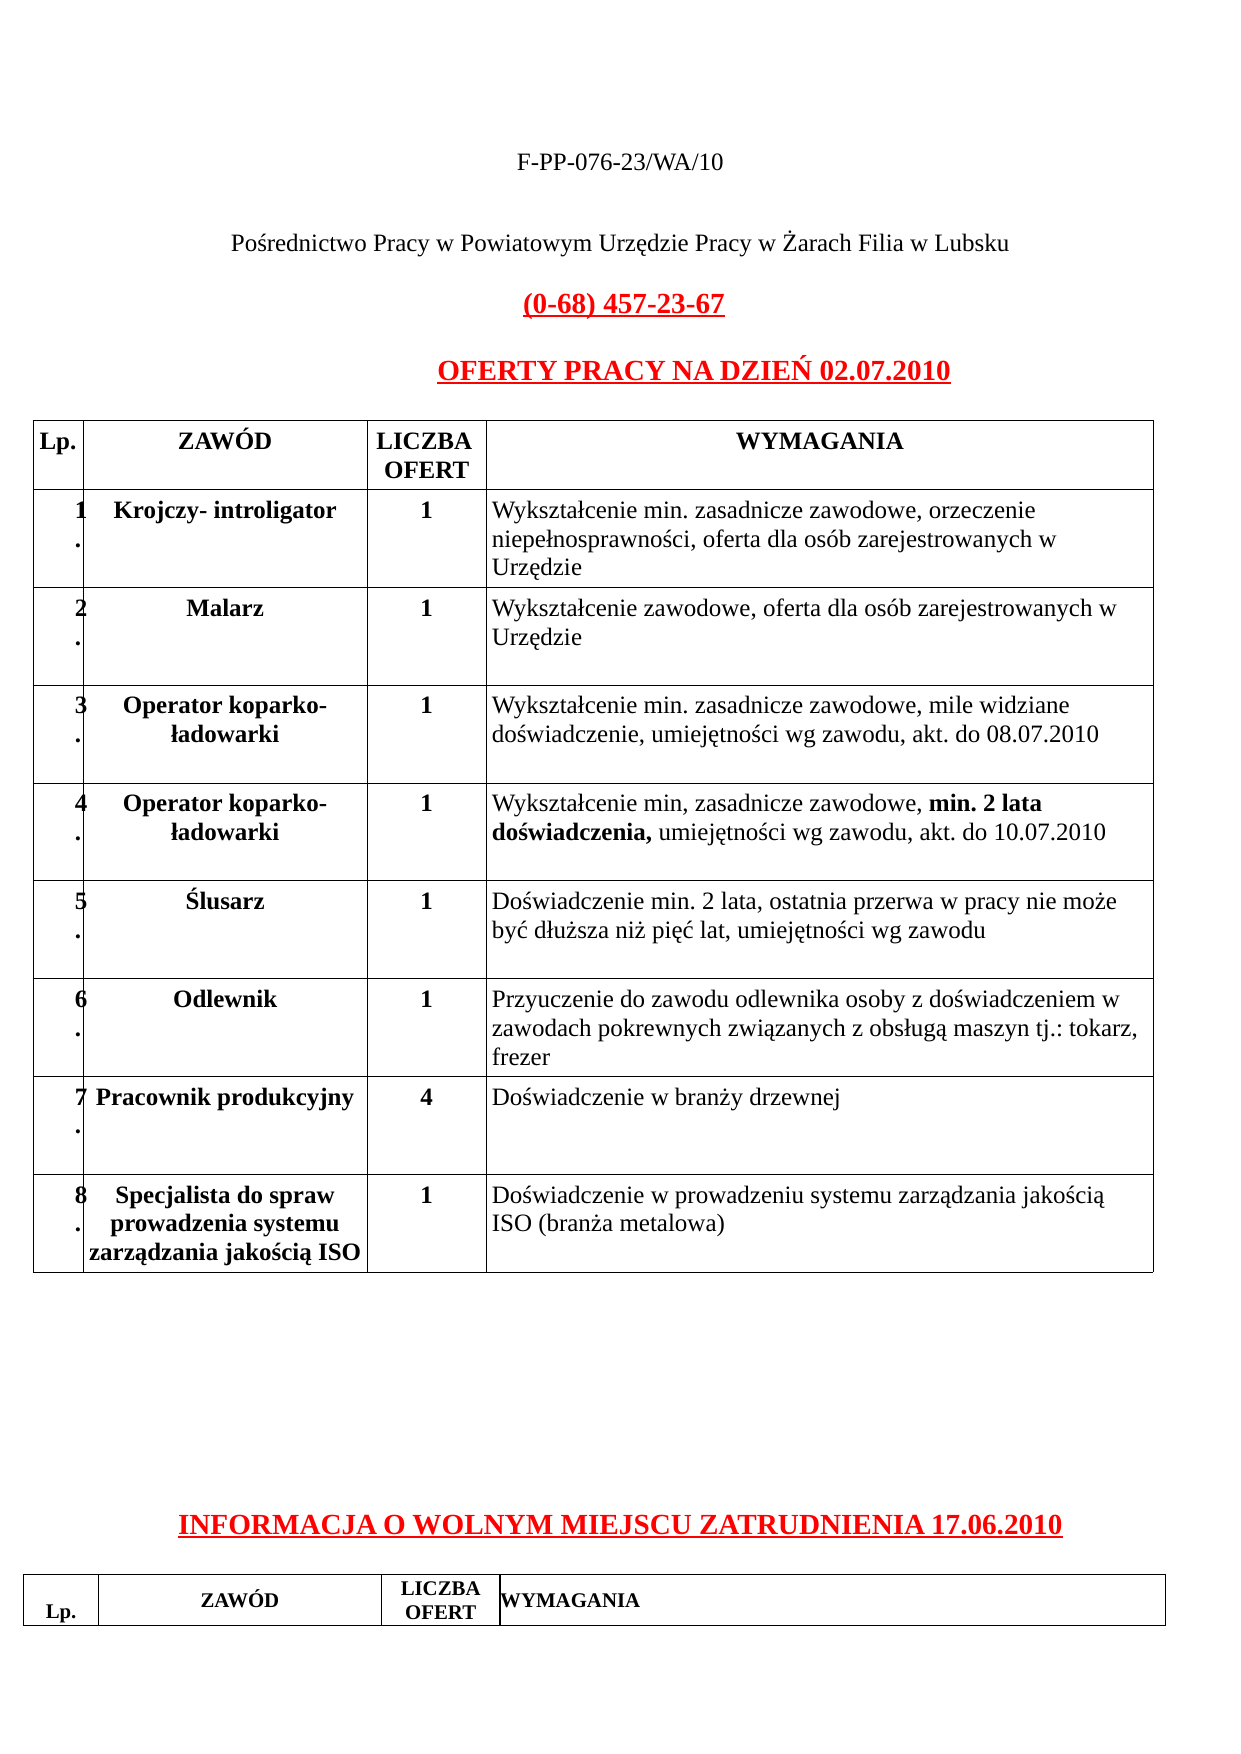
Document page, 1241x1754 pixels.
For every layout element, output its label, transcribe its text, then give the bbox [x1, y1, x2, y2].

table_cell Wykształcenie min. zasadnicze zawodowe, mile widziane doświadczenie, umiejętności wg zawodu, akt. do 08.07.2010 [487, 686, 1153, 783]
table_cell Doświadczenie w branży drzewnej [487, 1077, 1153, 1174]
table_cell Pracownik produkcyjny [84, 1077, 367, 1174]
table_cell 1 [368, 979, 486, 1076]
table_cell Wykształcenie zawodowe, oferta dla osób zarejestrowanych w Urzędzie [487, 588, 1153, 685]
table_cell Operator koparko- ładowarki [84, 686, 367, 783]
table_cell 1 [368, 686, 486, 783]
table_cell Operator koparko- ładowarki [84, 784, 367, 880]
table_cell Krojczy- introligator [84, 490, 367, 587]
table_cell 4 [368, 1077, 486, 1174]
table_cell [34, 784, 83, 880]
table_cell Ślusarz [84, 881, 367, 978]
table_header LICZBA OFERT [382, 1575, 499, 1625]
table_cell [34, 588, 83, 685]
table_header ZAWÓD [84, 421, 367, 489]
table_cell [34, 1077, 83, 1174]
subtitle (0-68) 457-23-67 [118, 286, 1122, 319]
table_cell [34, 1175, 83, 1272]
table_cell Malarz [84, 588, 367, 685]
table_cell Wykształcenie min. zasadnicze zawodowe, orzeczenie niepełnosprawności, oferta dla osób zarejestrowanych w Urzędzie [487, 490, 1153, 587]
table_cell Wykształcenie min, zasadnicze zawodowe, min. 2 lata doświadczenia, umiejętności wg zawodu, akt. do 10.07.2010 [487, 784, 1153, 880]
table_header WYMAGANIA [487, 421, 1153, 489]
subtitle F-PP-076-23/WA/10 [118, 147, 1122, 176]
table_cell Doświadczenie w prowadzeniu systemu zarządzania jakością ISO (branża metalowa) [487, 1175, 1153, 1272]
subtitle Pośrednictwo Pracy w Powiatowym Urzędzie Pracy w Żarach Filia w Lubsku [118, 228, 1122, 257]
table_header ZAWÓD [99, 1575, 381, 1625]
table_header WYMAGANIA [501, 1575, 1165, 1625]
table_cell [34, 686, 83, 783]
subtitle OFERTY PRACY NA DZIEŃ 02.07.2010 [266, 353, 1122, 387]
table_cell [34, 881, 83, 978]
table_header Lp. [24, 1575, 98, 1625]
text INFORMACJA O WOLNYM MIEJSCU ZATRUDNIENIA 17.06.2010 [118, 1507, 1122, 1540]
table_cell [34, 490, 83, 587]
table_cell [34, 979, 83, 1076]
table_cell 1 [368, 490, 486, 587]
table_cell Przyuczenie do zawodu odlewnika osoby z doświadczeniem w zawodach pokrewnych związanych z obsługą maszyn tj.: tokarz, frezer [487, 979, 1153, 1076]
table_cell Odlewnik [84, 979, 367, 1076]
table_header LICZBA OFERT [368, 421, 486, 489]
table_cell 1 [368, 1175, 486, 1272]
table_cell 1 [368, 881, 486, 978]
table_header Lp. [34, 421, 83, 489]
table_cell 1 [368, 588, 486, 685]
table_cell 1 [368, 784, 486, 880]
table_cell Specjalista do spraw prowadzenia systemu zarządzania jakością ISO [84, 1175, 367, 1272]
table_cell Doświadczenie min. 2 lata, ostatnia przerwa w pracy nie może być dłuższa niż pięć lat, umiejętności wg zawodu [487, 881, 1153, 978]
